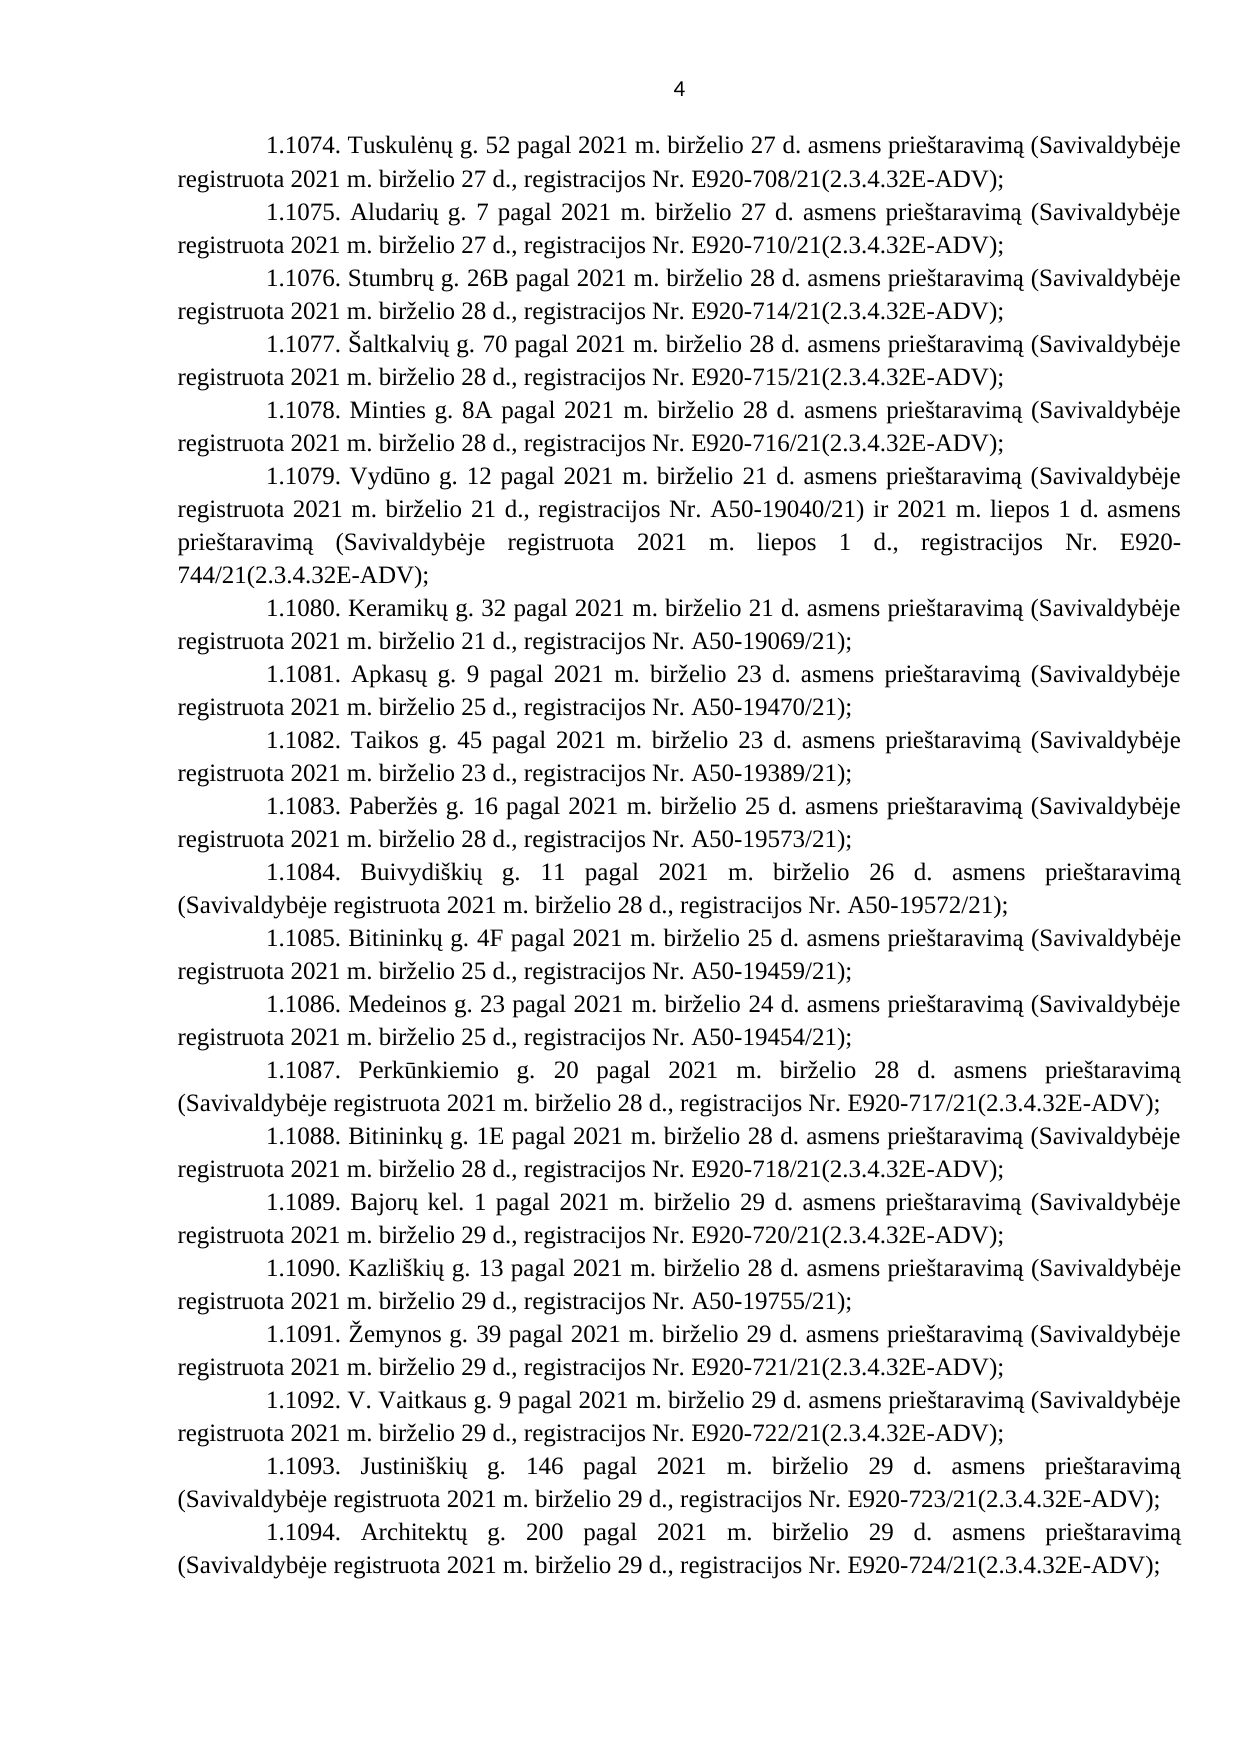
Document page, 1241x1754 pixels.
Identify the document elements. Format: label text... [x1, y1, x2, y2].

text 1.1085. Bitininkų g. 4F pagal 2021 m. birželio 25 d. asmens prieštaravimą (Savivaldybėje registruota 2021 m. birželio 25 d., registracijos Nr. A50-19459/21); [177, 923, 1181, 985]
text 1.1087. Perkūnkiemio g. 20 pagal 2021 m. birželio 28 d. asmens prieštaravimą (Savivaldybėje registruota 2021 m. birželio 28 d., registracijos Nr. E920-717/21(2.3.4.32E-ADV); [177, 1055, 1181, 1117]
text 1.1090. Kazliškių g. 13 pagal 2021 m. birželio 28 d. asmens prieštaravimą (Savivaldybėje registruota 2021 m. birželio 29 d., registracijos Nr. A50-19755/21); [177, 1253, 1181, 1315]
text 1.1081. Apkasų g. 9 pagal 2021 m. birželio 23 d. asmens prieštaravimą (Savivaldybėje registruota 2021 m. birželio 25 d., registracijos Nr. A50-19470/21); [177, 659, 1181, 721]
text 1.1077. Šaltkalvių g. 70 pagal 2021 m. birželio 28 d. asmens prieštaravimą (Savivaldybėje registruota 2021 m. birželio 28 d., registracijos Nr. E920-715/21(2.3.4.32E-ADV); [177, 329, 1181, 391]
text 1.1088. Bitininkų g. 1E pagal 2021 m. birželio 28 d. asmens prieštaravimą (Savivaldybėje registruota 2021 m. birželio 28 d., registracijos Nr. E920-718/21(2.3.4.32E-ADV); [177, 1121, 1181, 1183]
text 1.1078. Minties g. 8A pagal 2021 m. birželio 28 d. asmens prieštaravimą (Savivaldybėje registruota 2021 m. birželio 28 d., registracijos Nr. E920-716/21(2.3.4.32E-ADV); [177, 395, 1181, 457]
text 1.1089. Bajorų kel. 1 pagal 2021 m. birželio 29 d. asmens prieštaravimą (Savivaldybėje registruota 2021 m. birželio 29 d., registracijos Nr. E920-720/21(2.3.4.32E-ADV); [177, 1187, 1181, 1249]
text 1.1074. Tuskulėnų g. 52 pagal 2021 m. birželio 27 d. asmens prieštaravimą (Savivaldybėje registruota 2021 m. birželio 27 d., registracijos Nr. E920-708/21(2.3.4.32E-ADV); [177, 131, 1181, 192]
text 1.1079. Vydūno g. 12 pagal 2021 m. birželio 21 d. asmens prieštaravimą (Savivaldybėje registruota 2021 m. birželio 21 d., registracijos Nr. A50-19040/21) ir 2021 m. liepos 1 d. asmens prieštaravimą (Savivaldybėje registruota 2021 m. liepos 1 d., registracijos Nr. E920-744/21(2.3.4.32E-ADV); [177, 461, 1181, 589]
text 1.1083. Paberžės g. 16 pagal 2021 m. birželio 25 d. asmens prieštaravimą (Savivaldybėje registruota 2021 m. birželio 28 d., registracijos Nr. A50-19573/21); [177, 791, 1181, 853]
text 1.1082. Taikos g. 45 pagal 2021 m. birželio 23 d. asmens prieštaravimą (Savivaldybėje registruota 2021 m. birželio 23 d., registracijos Nr. A50-19389/21); [177, 725, 1181, 787]
text 1.1076. Stumbrų g. 26B pagal 2021 m. birželio 28 d. asmens prieštaravimą (Savivaldybėje registruota 2021 m. birželio 28 d., registracijos Nr. E920-714/21(2.3.4.32E-ADV); [177, 263, 1181, 324]
text 1.1084. Buivydiškių g. 11 pagal 2021 m. birželio 26 d. asmens prieštaravimą (Savivaldybėje registruota 2021 m. birželio 28 d., registracijos Nr. A50-19572/21); [177, 857, 1181, 919]
text 1.1086. Medeinos g. 23 pagal 2021 m. birželio 24 d. asmens prieštaravimą (Savivaldybėje registruota 2021 m. birželio 25 d., registracijos Nr. A50-19454/21); [177, 989, 1181, 1051]
text 1.1091. Žemynos g. 39 pagal 2021 m. birželio 29 d. asmens prieštaravimą (Savivaldybėje registruota 2021 m. birželio 29 d., registracijos Nr. E920-721/21(2.3.4.32E-ADV); [177, 1319, 1181, 1381]
text 1.1075. Aludarių g. 7 pagal 2021 m. birželio 27 d. asmens prieštaravimą (Savivaldybėje registruota 2021 m. birželio 27 d., registracijos Nr. E920-710/21(2.3.4.32E-ADV); [177, 197, 1181, 258]
text 1.1092. V. Vaitkaus g. 9 pagal 2021 m. birželio 29 d. asmens prieštaravimą (Savivaldybėje registruota 2021 m. birželio 29 d., registracijos Nr. E920-722/21(2.3.4.32E-ADV); [177, 1385, 1181, 1447]
text 1.1094. Architektų g. 200 pagal 2021 m. birželio 29 d. asmens prieštaravimą (Savivaldybėje registruota 2021 m. birželio 29 d., registracijos Nr. E920-724/21(2.3.4.32E-ADV); [177, 1517, 1181, 1579]
text 1.1080. Keramikų g. 32 pagal 2021 m. birželio 21 d. asmens prieštaravimą (Savivaldybėje registruota 2021 m. birželio 21 d., registracijos Nr. A50-19069/21); [177, 593, 1181, 655]
text 1.1093. Justiniškių g. 146 pagal 2021 m. birželio 29 d. asmens prieštaravimą (Savivaldybėje registruota 2021 m. birželio 29 d., registracijos Nr. E920-723/21(2.3.4.32E-ADV); [177, 1451, 1181, 1513]
